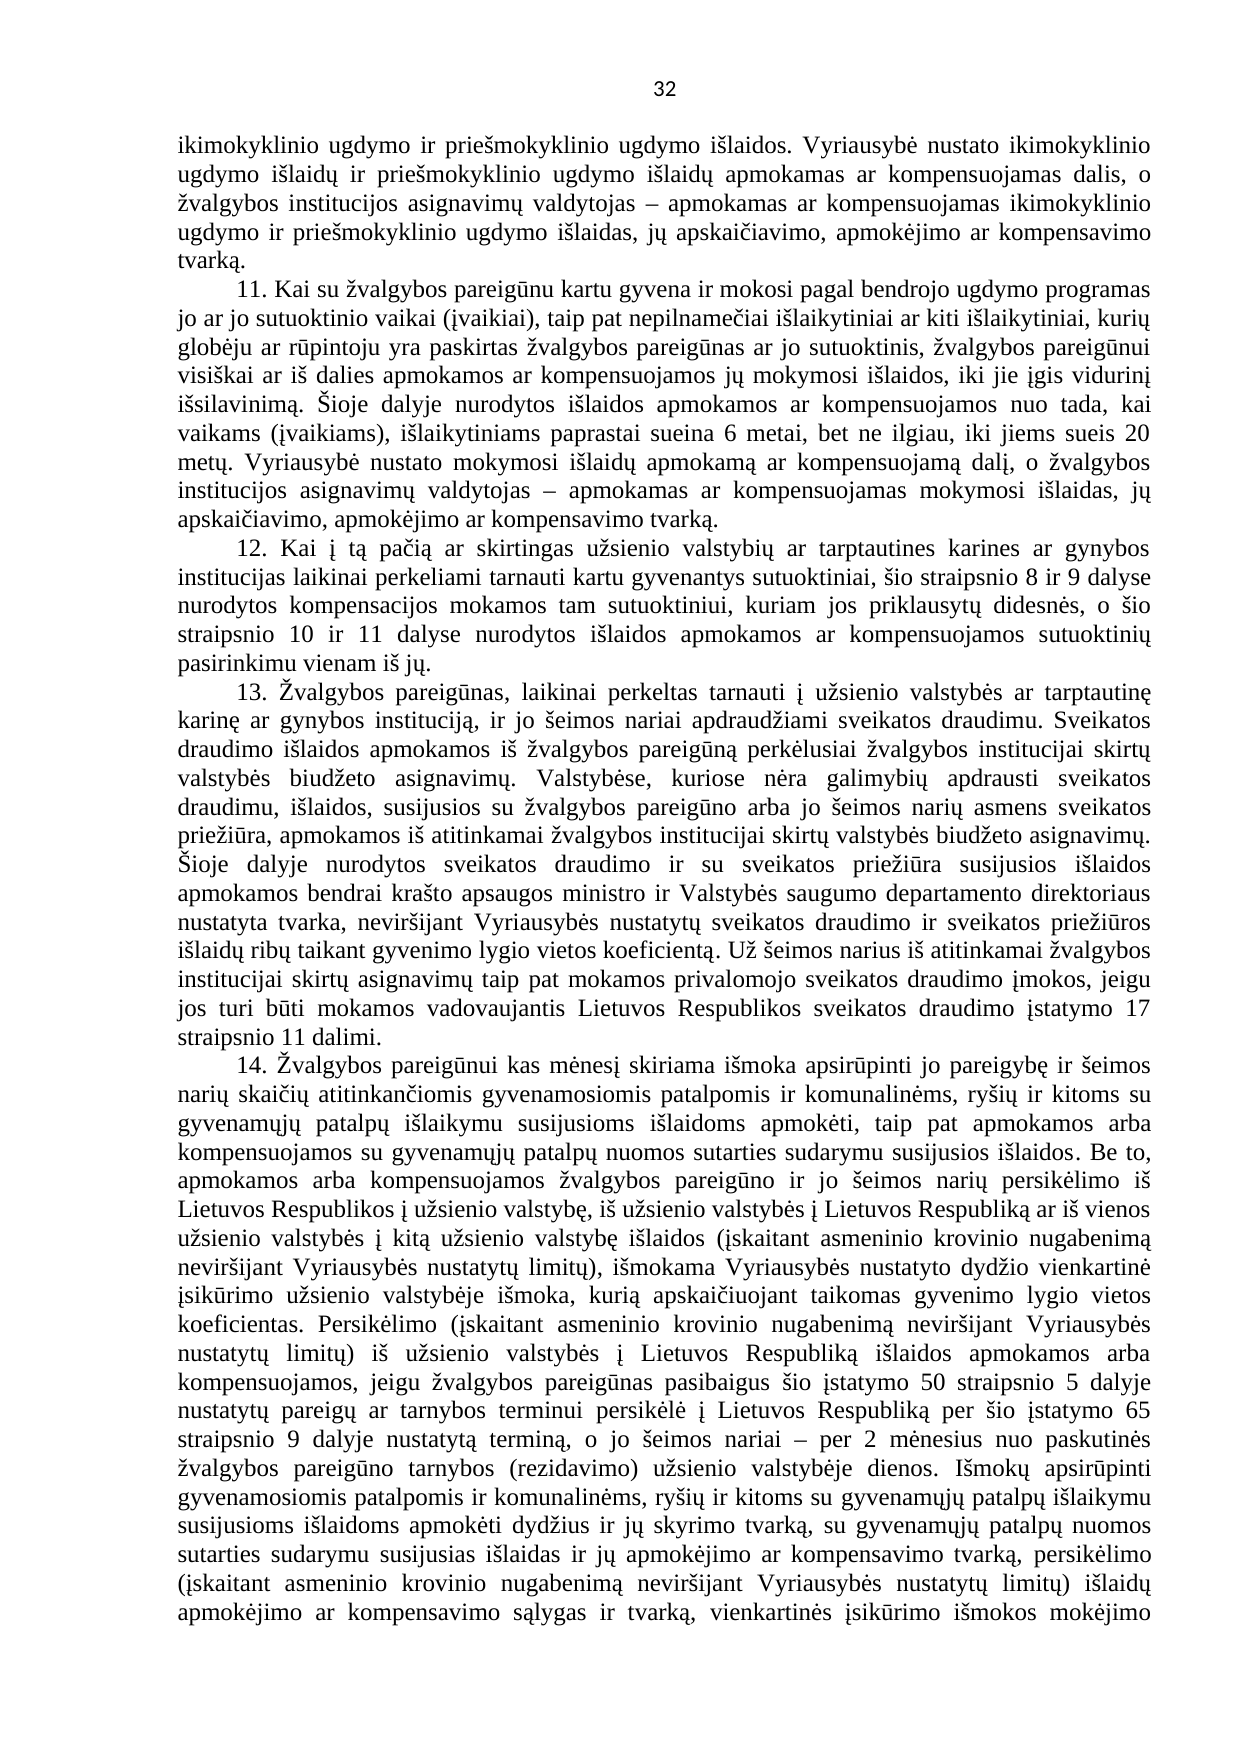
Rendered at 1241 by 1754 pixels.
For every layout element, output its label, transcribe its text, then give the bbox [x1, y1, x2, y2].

text 13. Žvalgybos pareigūnas, laikinai perkeltas tarnauti į užsienio valstybės ar tarptautinę karinę ar gynybos instituciją, ir jo šeimos nariai apdraudžiami sveikatos draudimu. Sveikatos draudimo išlaidos apmokamos iš žvalgybos pareigūną perkėlusiai žvalgybos institucijai skirtų valstybės biudžeto asignavimų. Valstybėse, kuriose nėra galimybių apdrausti sveikatos draudimu, išlaidos, susijusios su žvalgybos pareigūno arba jo šeimos narių asmens sveikatos priežiūra, apmokamos iš atitinkamai žvalgybos institucijai skirtų valstybės biudžeto asignavimų. Šioje dalyje nurodytos sveikatos draudimo ir su sveikatos priežiūra susijusios išlaidos apmokamos bendrai krašto apsaugos ministro ir Valstybės saugumo departamento direktoriaus nustatyta tvarka, neviršijant Vyriausybės nustatytų sveikatos draudimo ir sveikatos priežiūros išlaidų ribų taikant gyvenimo lygio vietos koeficientą. Už šeimos narius iš atitinkamai žvalgybos institucijai skirtų asignavimų taip pat mokamos privalomojo sveikatos draudimo įmokos, jeigu jos turi būti mokamos vadovaujantis Lietuvos Respublikos sveikatos draudimo įstatymo 17 straipsnio 11 dalimi. [177, 677, 1152, 1051]
text 12. Kai į tą pačią ar skirtingas užsienio valstybių ar tarptautines karines ar gynybos institucijas laikinai perkeliami tarnauti kartu gyvenantys sutuoktiniai, šio straipsnio 8 ir 9 dalyse nurodytos kompensacijos mokamos tam sutuoktiniui, kuriam jos priklausytų didesnės, o šio straipsnio 10 ir 11 dalyse nurodytos išlaidos apmokamos ar kompensuojamos sutuoktinių pasirinkimu vienam iš jų. [177, 533, 1152, 677]
text 11. Kai su žvalgybos pareigūnu kartu gyvena ir mokosi pagal bendrojo ugdymo programas jo ar jo sutuoktinio vaikai (įvaikiai), taip pat nepilnamečiai išlaikytiniai ar kiti išlaikytiniai, kurių globėju ar rūpintoju yra paskirtas žvalgybos pareigūnas ar jo sutuoktinis, žvalgybos pareigūnui visiškai ar iš dalies apmokamos ar kompensuojamos jų mokymosi išlaidos, iki jie įgis vidurinį išsilavinimą. Šioje dalyje nurodytos išlaidos apmokamos ar kompensuojamos nuo tada, kai vaikams (įvaikiams), išlaikytiniams paprastai sueina 6 metai, bet ne ilgiau, iki jiems sueis 20 metų. Vyriausybė nustato mokymosi išlaidų apmokamą ar kompensuojamą dalį, o žvalgybos institucijos asignavimų valdytojas – apmokamas ar kompensuojamas mokymosi išlaidas, jų apskaičiavimo, apmokėjimo ar kompensavimo tvarką. [177, 274, 1152, 533]
text 14. Žvalgybos pareigūnui kas mėnesį skiriama išmoka apsirūpinti jo pareigybę ir šeimos narių skaičių atitinkančiomis gyvenamosiomis patalpomis ir komunalinėms, ryšių ir kitoms su gyvenamųjų patalpų išlaikymu susijusioms išlaidoms apmokėti, taip pat apmokamos arba kompensuojamos su gyvenamųjų patalpų nuomos sutarties sudarymu susijusios išlaidos. Be to, apmokamos arba kompensuojamos žvalgybos pareigūno ir jo šeimos narių persikėlimo iš Lietuvos Respublikos į užsienio valstybę, iš užsienio valstybės į Lietuvos Respubliką ar iš vienos užsienio valstybės į kitą užsienio valstybę išlaidos (įskaitant asmeninio krovinio nugabenimą neviršijant Vyriausybės nustatytų limitų), išmokama Vyriausybės nustatyto dydžio vienkartinė įsikūrimo užsienio valstybėje išmoka, kurią apskaičiuojant taikomas gyvenimo lygio vietos koeficientas. Persikėlimo (įskaitant asmeninio krovinio nugabenimą neviršijant Vyriausybės nustatytų limitų) iš užsienio valstybės į Lietuvos Respubliką išlaidos apmokamos arba kompensuojamos, jeigu žvalgybos pareigūnas pasibaigus šio įstatymo 50 straipsnio 5 dalyje nustatytų pareigų ar tarnybos terminui persikėlė į Lietuvos Respubliką per šio įstatymo 65 straipsnio 9 dalyje nustatytą terminą, o jo šeimos nariai – per 2 mėnesius nuo paskutinės žvalgybos pareigūno tarnybos (rezidavimo) užsienio valstybėje dienos. Išmokų apsirūpinti gyvenamosiomis patalpomis ir komunalinėms, ryšių ir kitoms su gyvenamųjų patalpų išlaikymu susijusioms išlaidoms apmokėti dydžius ir jų skyrimo tvarką, su gyvenamųjų patalpų nuomos sutarties sudarymu susijusias išlaidas ir jų apmokėjimo ar kompensavimo tvarką, persikėlimo (įskaitant asmeninio krovinio nugabenimą neviršijant Vyriausybės nustatytų limitų) išlaidų apmokėjimo ar kompensavimo sąlygas ir tvarką, vienkartinės įsikūrimo išmokos mokėjimo [177, 1051, 1152, 1626]
text ikimokyklinio ugdymo ir priešmokyklinio ugdymo išlaidos. Vyriausybė nustato ikimokyklinio ugdymo išlaidų ir priešmokyklinio ugdymo išlaidų apmokamas ar kompensuojamas dalis, o žvalgybos institucijos asignavimų valdytojas – apmokamas ar kompensuojamas ikimokyklinio ugdymo ir priešmokyklinio ugdymo išlaidas, jų apskaičiavimo, apmokėjimo ar kompensavimo tvarką. [177, 131, 1152, 274]
